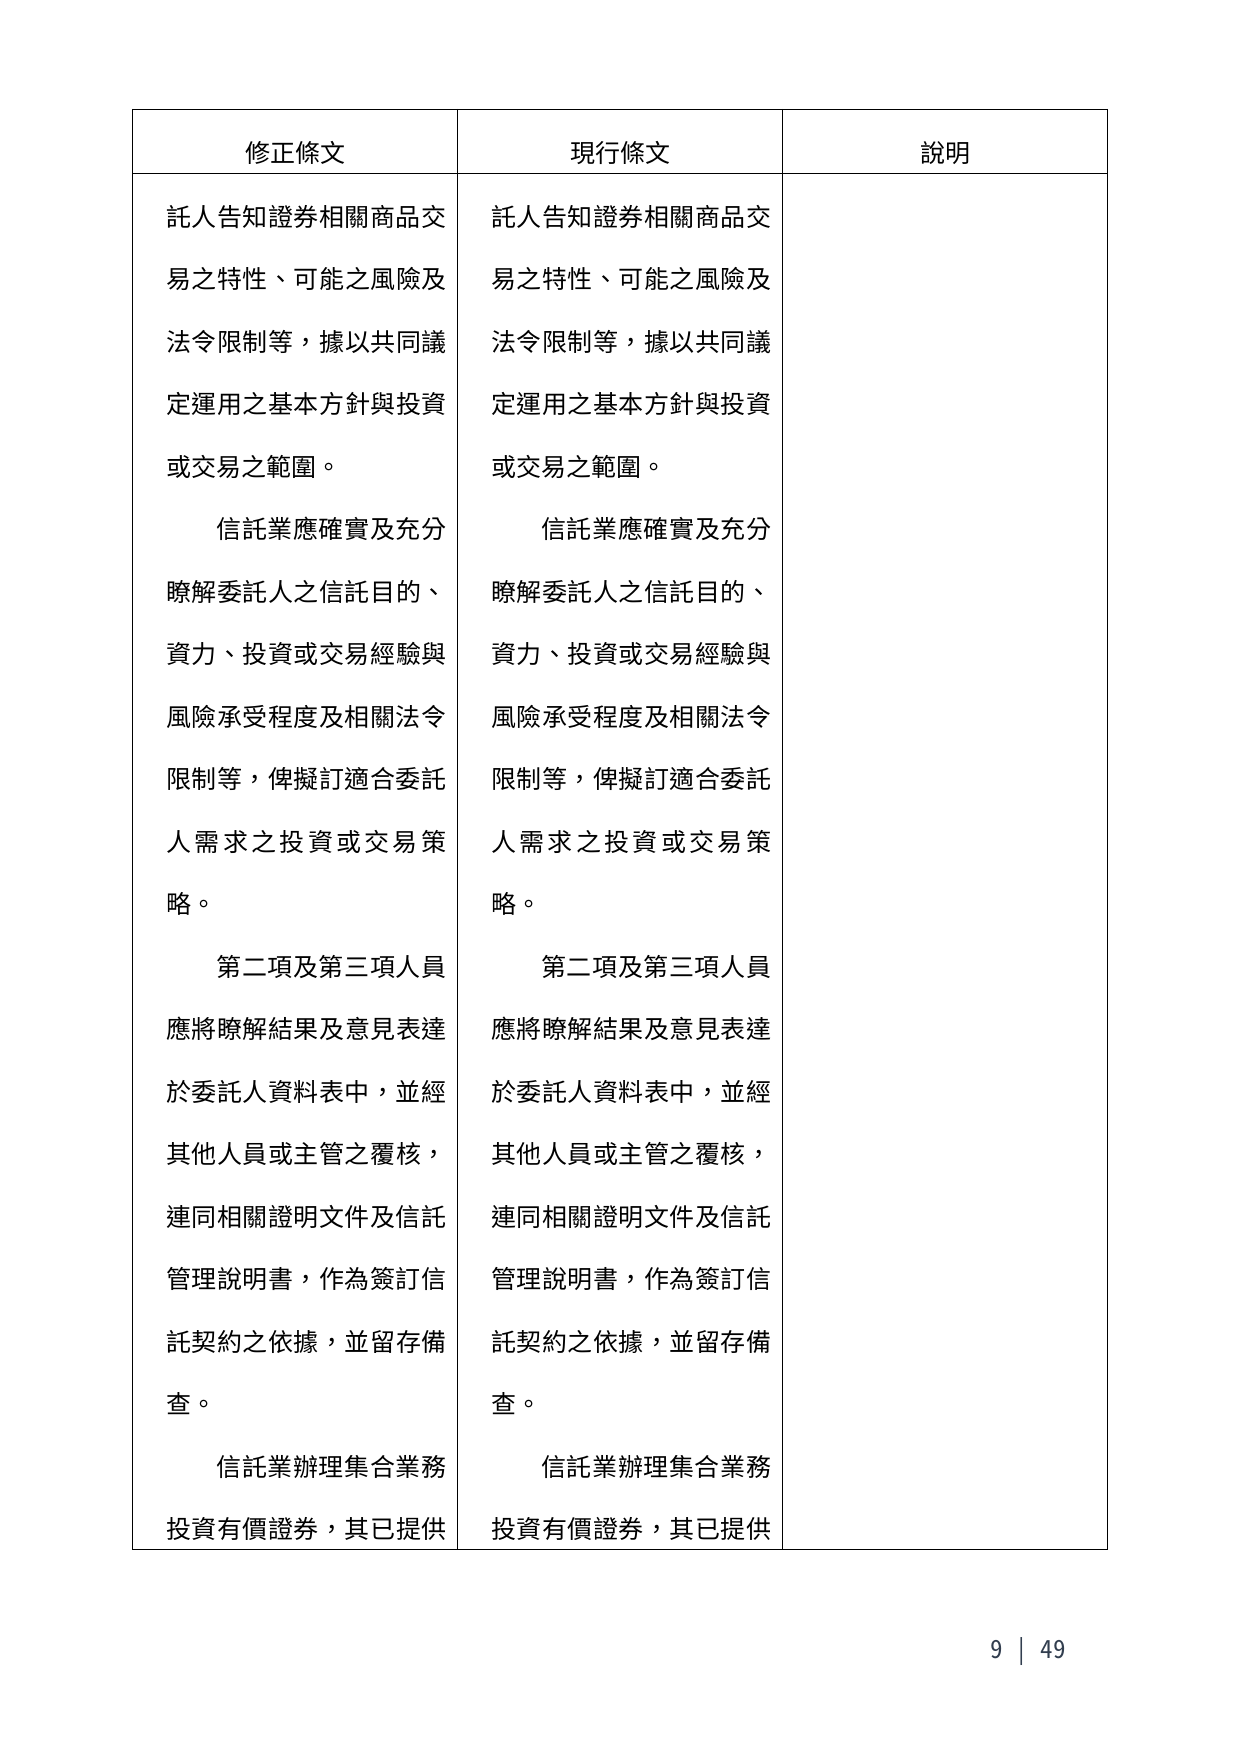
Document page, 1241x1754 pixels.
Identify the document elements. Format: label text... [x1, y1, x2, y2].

table_cell 託人告知證券相關商品交易之特性、可能之風險及法令限制等，據以共同議定運用之基本方針與投資或交易之範圍。 信託業應確實及充分瞭解委託人之信託目的、資力、投資或交易經驗與風險承受程度及相關法令限制等，俾擬訂適合委託人需求之投資或交易策略。 第二項及第三項人員應將瞭解結果及意見表達於委託人資料表中，並經其他人員或主管之覆核，連同相關證明文件及信託管理說明書，作為簽訂信託契約之依據，並留存備查。 信託業辦理集合業務投資有價證券，其已提供 [133, 174, 457, 1548]
table_cell [783, 174, 1107, 1548]
table_header 說明 [783, 110, 1107, 172]
table_header 現行條文 [458, 110, 782, 172]
table_cell 託人告知證券相關商品交易之特性、可能之風險及法令限制等，據以共同議定運用之基本方針與投資或交易之範圍。 信託業應確實及充分瞭解委託人之信託目的、資力、投資或交易經驗與風險承受程度及相關法令限制等，俾擬訂適合委託人需求之投資或交易策略。 第二項及第三項人員應將瞭解結果及意見表達於委託人資料表中，並經其他人員或主管之覆核，連同相關證明文件及信託管理說明書，作為簽訂信託契約之依據，並留存備查。 信託業辦理集合業務投資有價證券，其已提供 [458, 174, 782, 1548]
table_header 修正條文 [133, 110, 457, 172]
